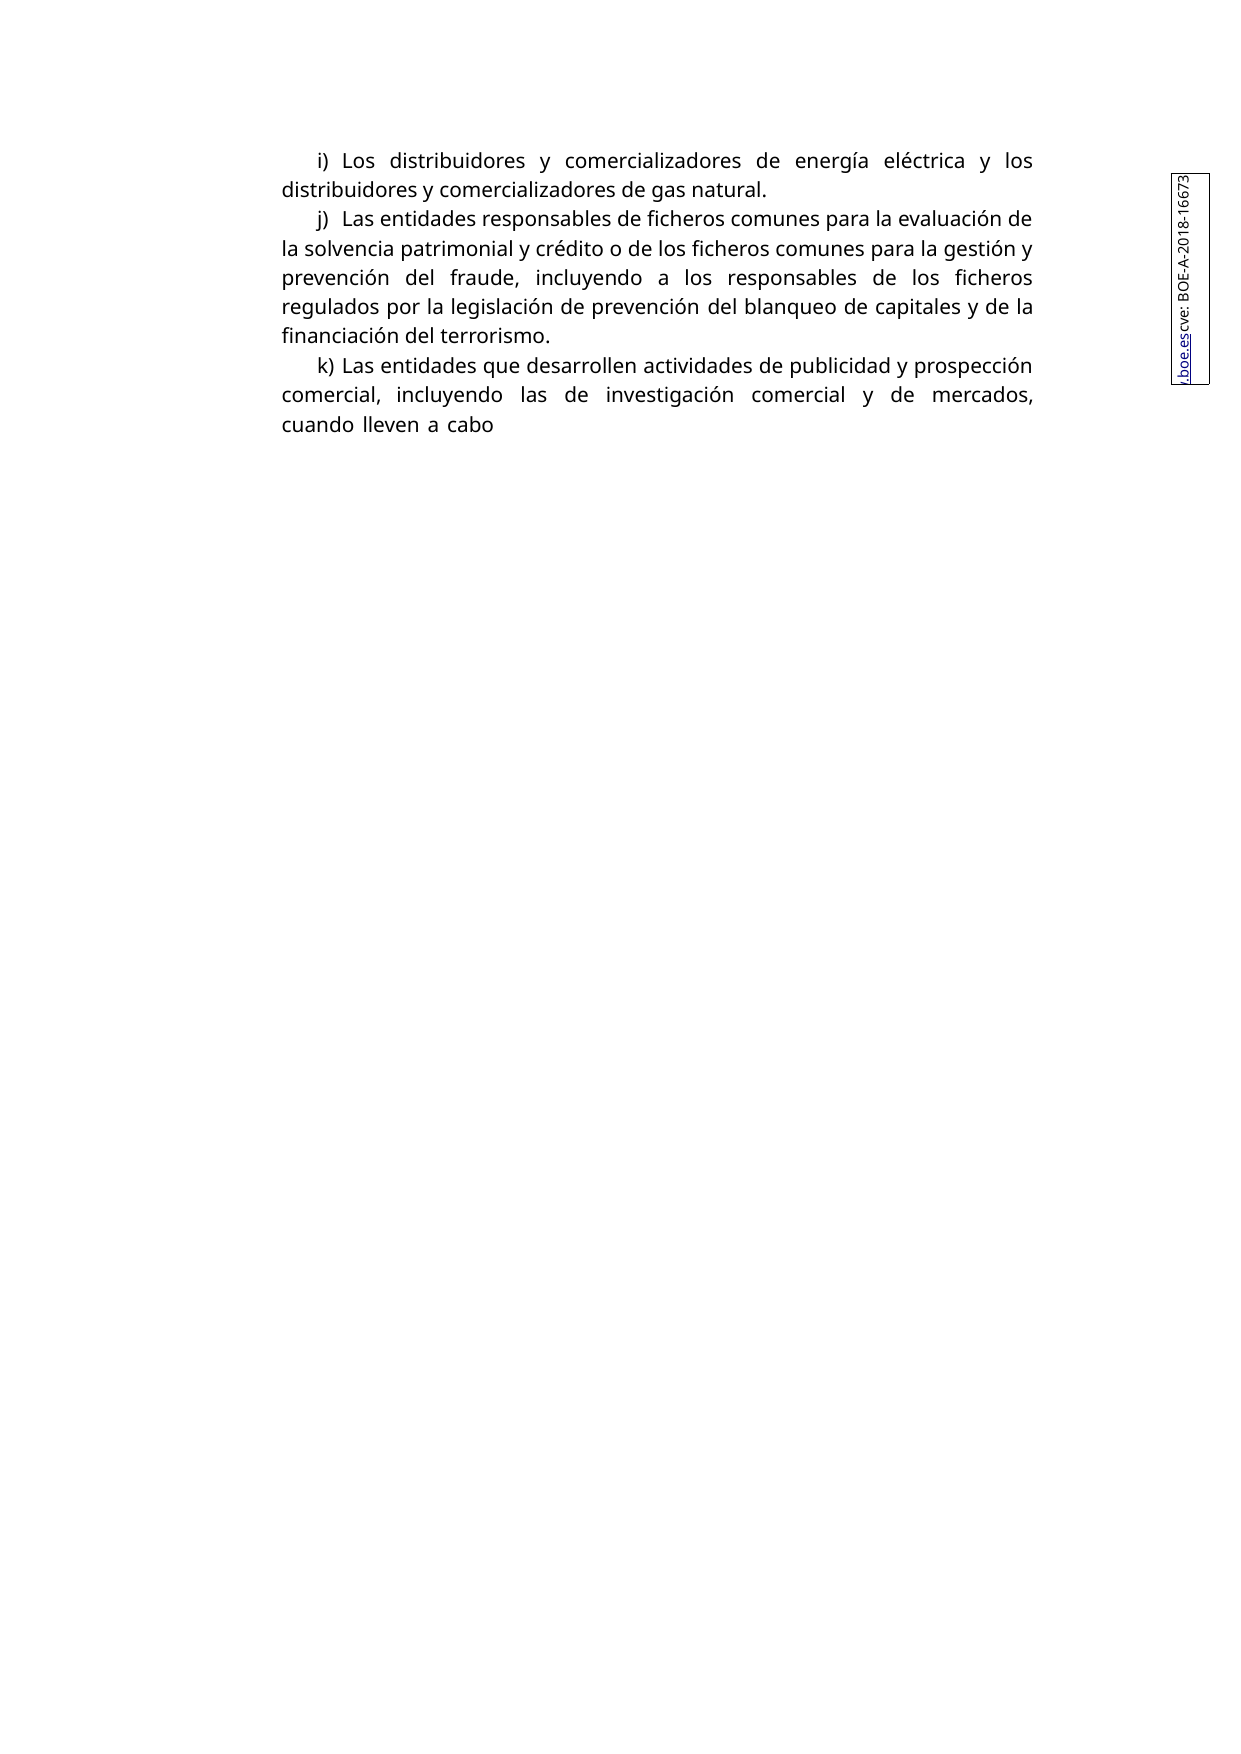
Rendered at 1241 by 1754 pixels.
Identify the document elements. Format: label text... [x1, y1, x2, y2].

list Verificable en http://www.boe.es [1173, 333, 1209, 384]
list cve: BOE-A-2018-16673 [1173, 175, 1209, 332]
list Las entidades responsables de ficheros comunes para la evaluación de la solvencia patrimonial y crédito o de los ficheros comunes para la gestión y prevención del fraude, incluyendo a los responsables de los ficheros regulados por la legislación de prevención del blanqueo de capitales y de la financiación del terrorismo. [281, 204, 1034, 350]
list Las entidades que desarrollen actividades de publicidad y prospección comercial, incluyendo las de investigación comercial y de mercados, cuando lleven a cabo [281, 351, 1034, 438]
list Los distribuidores y comercializadores de energía eléctrica y los distribuidores y comercializadores de gas natural. [281, 146, 1033, 203]
